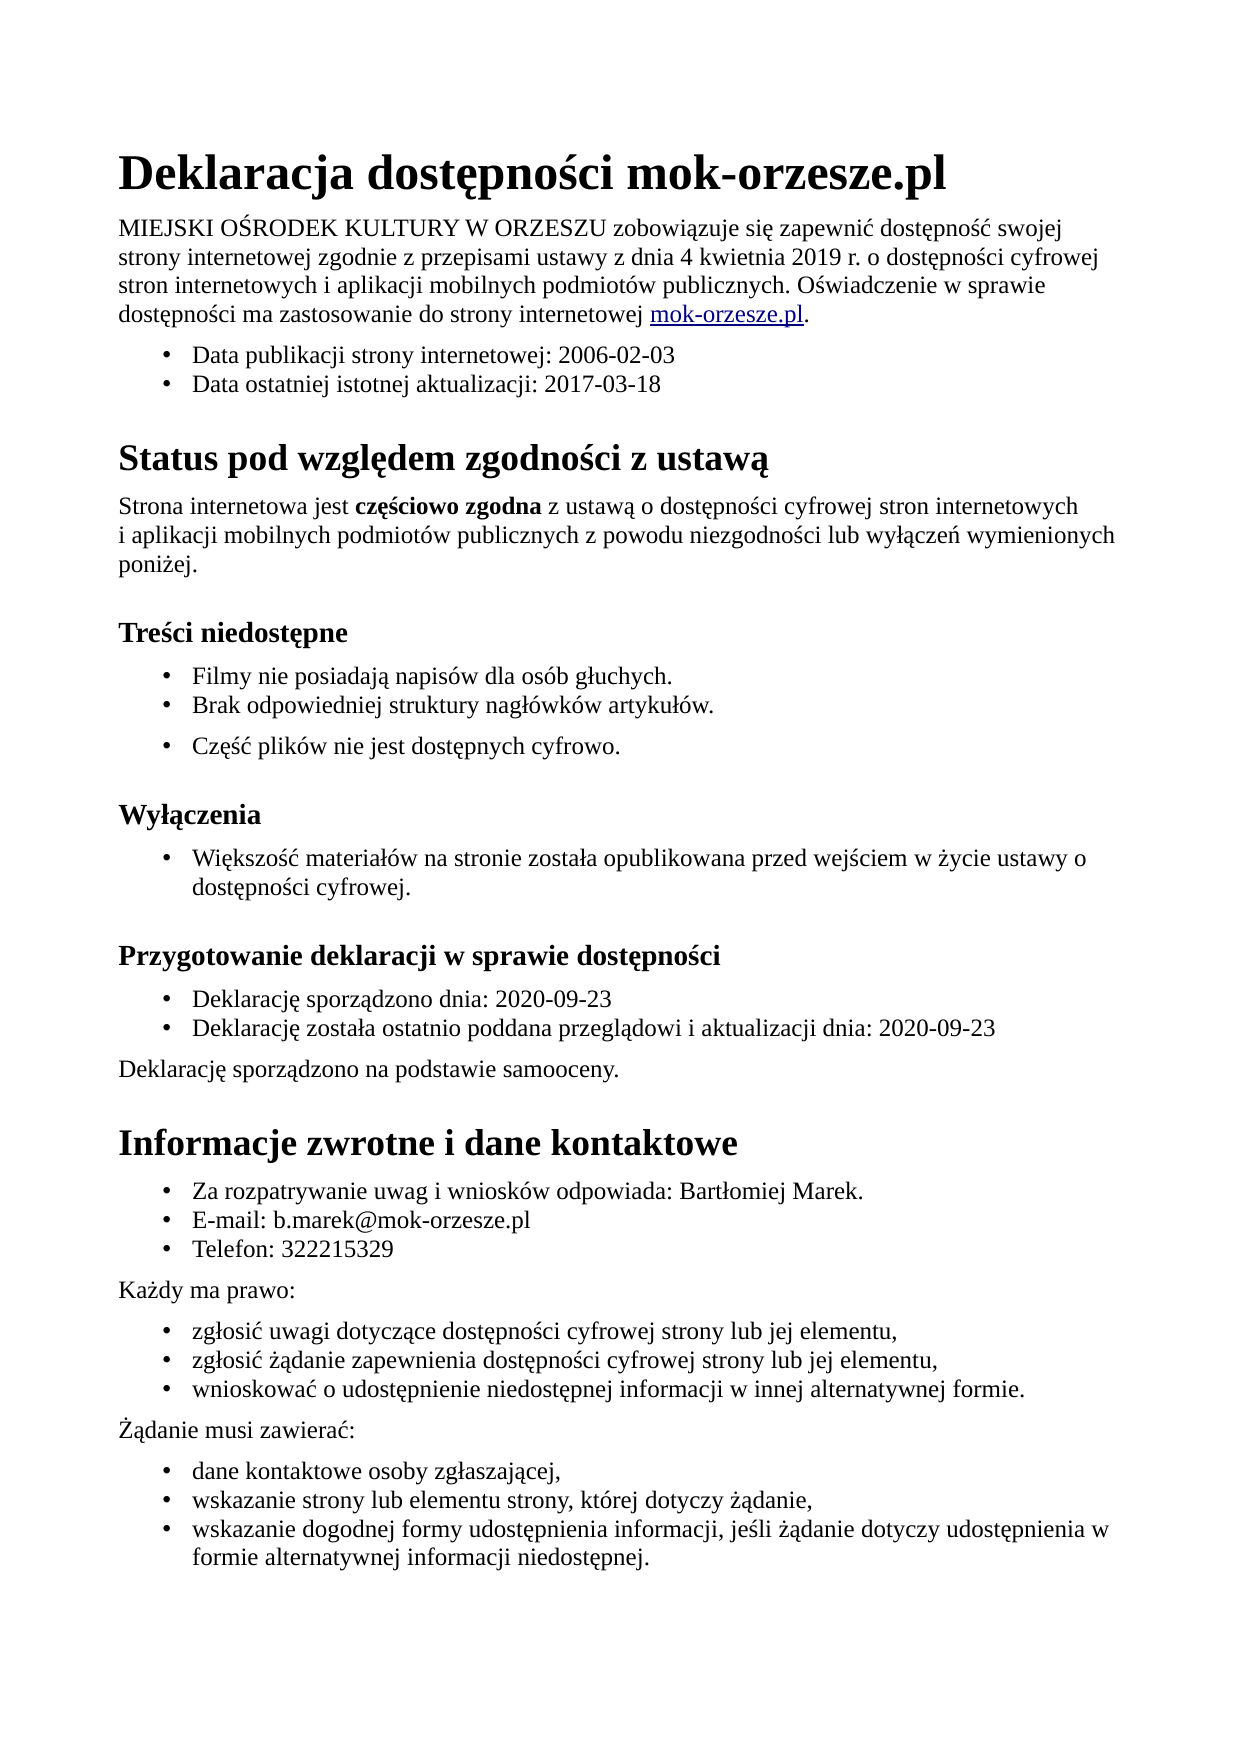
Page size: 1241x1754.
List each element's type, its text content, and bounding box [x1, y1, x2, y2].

subtitle Deklaracja dostępności mok-orzesze.pl [118, 143, 1122, 201]
text Żądanie musi zawierać: [118, 1415, 1122, 1444]
list wskazanie strony lub elementu strony, której dotyczy żądanie, [162, 1485, 1122, 1514]
list zgłosić żądanie zapewnienia dostępności cyfrowej strony lub jej elementu, [162, 1345, 1122, 1374]
text Strona internetowa jest częściowo zgodna z ustawą o dostępności cyfrowej stron internetowych i aplikacji mobilnych podmiotów publicznych z powodu niezgodności lub wyłączeń wymienionych poniżej. [118, 491, 1122, 577]
list Deklarację sporządzono dnia: 2020-09-23 [162, 984, 1122, 1013]
list Część plików nie jest dostępnych cyfrowo. [162, 731, 1122, 760]
text Każdy ma prawo: [118, 1275, 1122, 1304]
list wskazanie dogodnej formy udostępnienia informacji, jeśli żądanie dotyczy udostępnienia w formie alternatywnej informacji niedostępnej. [162, 1514, 1122, 1571]
list Filmy nie posiadają napisów dla osób głuchych. [162, 661, 1122, 690]
list E-mail: b.marek@mok-orzesze.pl [162, 1205, 1122, 1234]
list wnioskować o udostępnienie niedostępnej informacji w innej alternatywnej formie. [162, 1374, 1122, 1402]
list Deklarację została ostatnio poddana przeglądowi i aktualizacji dnia: 2020-09-23 [162, 1013, 1122, 1042]
subtitle Informacje zwrotne i dane kontaktowe [118, 1121, 1122, 1164]
list zgłosić uwagi dotyczące dostępności cyfrowej strony lub jej elementu, [162, 1316, 1122, 1345]
list Brak odpowiedniej struktury nagłówków artykułów. [162, 690, 1122, 718]
list Data ostatniej istotnej aktualizacji: 2017-03-18 [162, 369, 1122, 398]
subtitle Wyłączenia [118, 797, 1122, 831]
subtitle Przygotowanie deklaracji w sprawie dostępności [118, 938, 1122, 972]
list Data publikacji strony internetowej: 2006-02-03 [162, 341, 1122, 369]
list Telefon: 322215329 [162, 1234, 1122, 1262]
subtitle Status pod względem zgodności z ustawą [118, 436, 1122, 479]
text MIEJSKI OŚRODEK KULTURY W ORZESZU zobowiązuje się zapewnić dostępność swojej strony internetowej zgodnie z przepisami ustawy z dnia 4 kwietnia 2019 r. o dostępności cyfrowej stron internetowych i aplikacji mobilnych podmiotów publicznych. Oświadczenie w sprawie dostępności ma zastosowanie do strony internetowej mok-orzesze.pl. [118, 213, 1122, 328]
list Za rozpatrywanie uwag i wniosków odpowiada: Bartłomiej Marek. [162, 1176, 1122, 1205]
text Deklarację sporządzono na podstawie samooceny. [118, 1054, 1122, 1083]
subtitle Treści niedostępne [118, 615, 1122, 648]
list Większość materiałów na stronie została opublikowana przed wejściem w życie ustawy o dostępności cyfrowej. [162, 843, 1122, 901]
list dane kontaktowe osoby zgłaszającej, [162, 1456, 1122, 1485]
